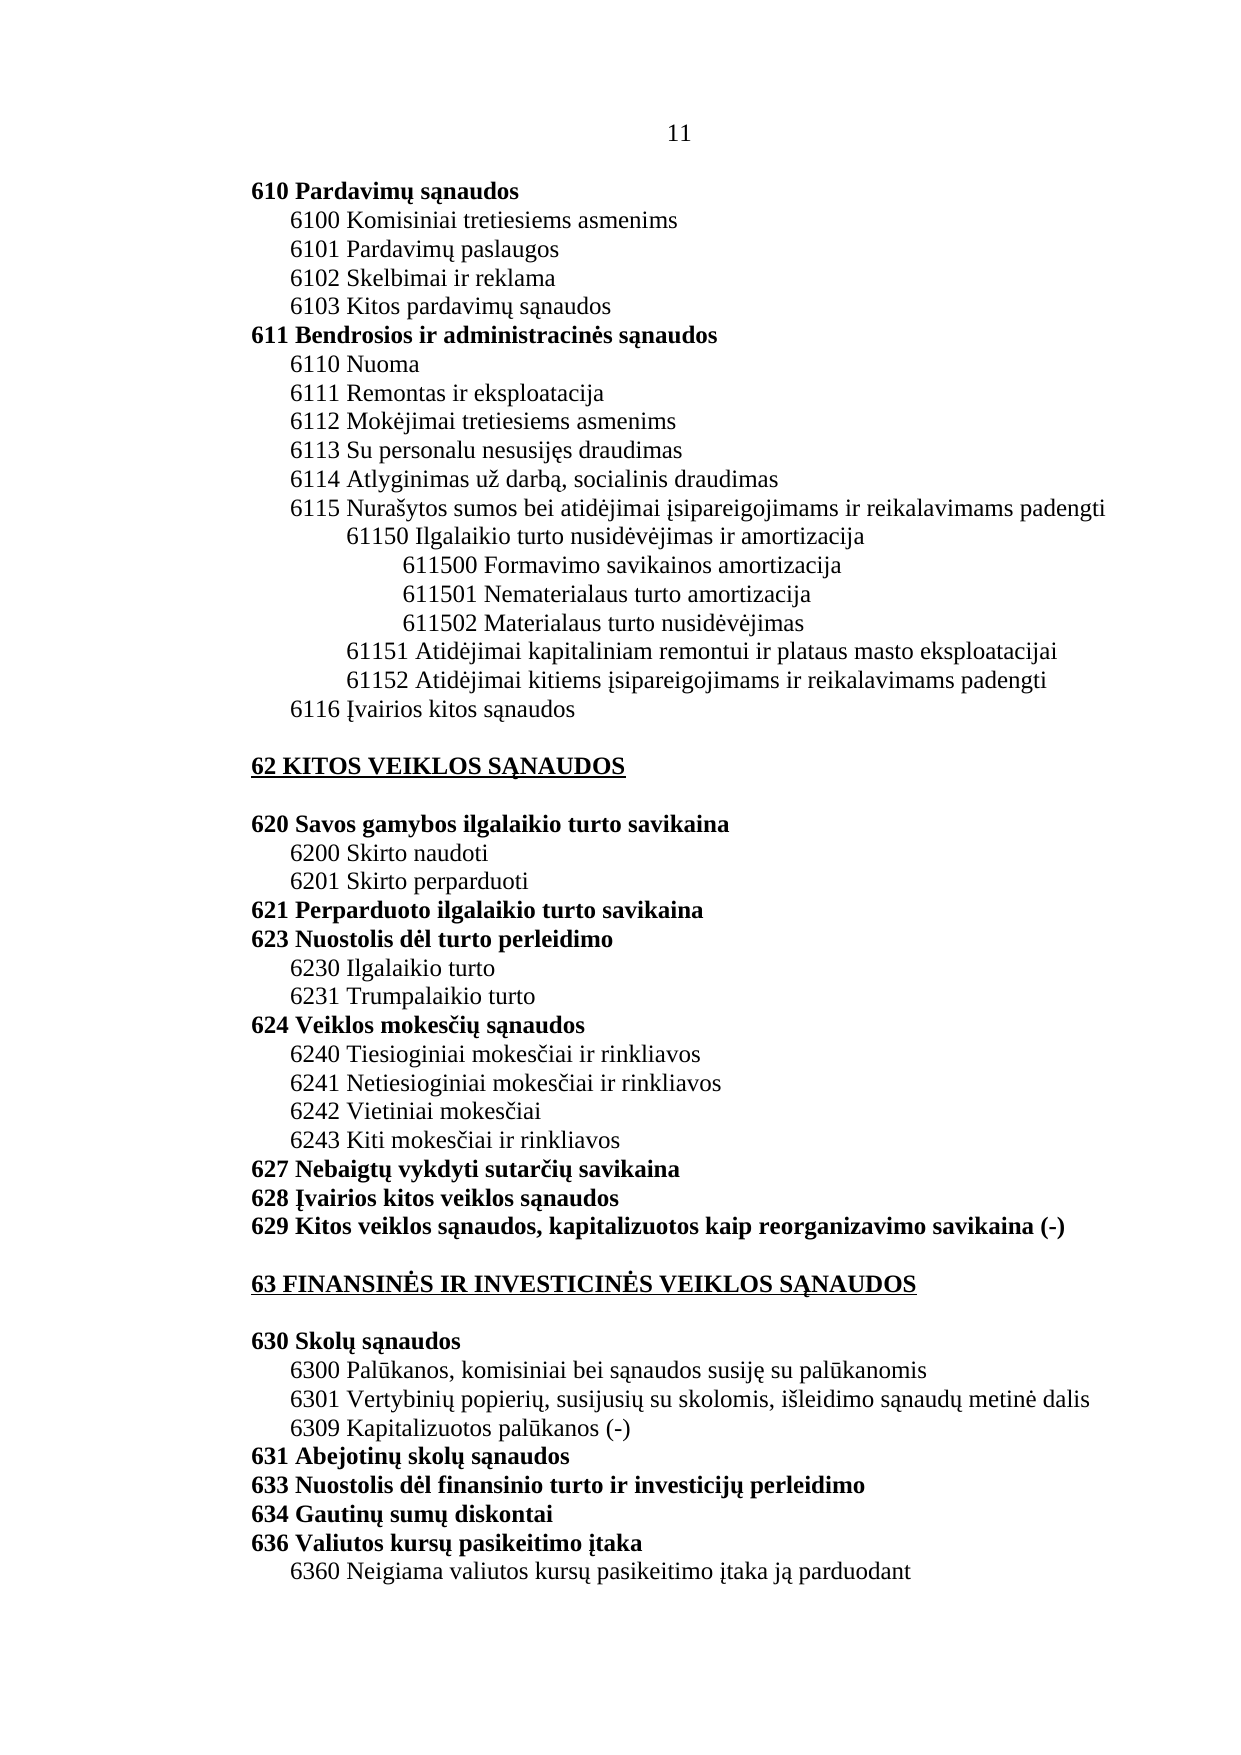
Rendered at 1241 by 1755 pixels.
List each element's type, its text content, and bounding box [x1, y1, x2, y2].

text 6241 Netiesioginiai mokesčiai ir rinkliavos [177, 1068, 1181, 1096]
text 611501 Nematerialaus turto amortizacija [177, 579, 1181, 608]
text 6113 Su personalu nesusijęs draudimas [177, 435, 1181, 464]
text 6100 Komisiniai tretiesiems asmenims [177, 205, 1181, 234]
text 6231 Trumpalaikio turto [177, 981, 1181, 1010]
text 6111 Remontas ir eksploatacija [177, 378, 1181, 406]
text 6112 Mokėjimai tretiesiems asmenims [177, 406, 1181, 435]
text 61151 Atidėjimai kapitaliniam remontui ir plataus masto eksploatacijai [177, 636, 1181, 665]
text 6300 Palūkanos, komisiniai bei sąnaudos susiję su palūkanomis [177, 1355, 1181, 1384]
text 628 Įvairios kitos veiklos sąnaudos [177, 1183, 1181, 1211]
text 61152 Atidėjimai kitiems įsipareigojimams ir reikalavimams padengti [177, 665, 1181, 694]
text 6242 Vietiniai mokesčiai [177, 1096, 1181, 1125]
text 629 Kitos veiklos sąnaudos, kapitalizuotos kaip reorganizavimo savikaina (-) [177, 1211, 1181, 1240]
text 6103 Kitos pardavimų sąnaudos [177, 291, 1181, 320]
text 621 Perparduoto ilgalaikio turto savikaina [177, 895, 1181, 924]
text 611502 Materialaus turto nusidėvėjimas [177, 608, 1181, 636]
text 630 Skolų sąnaudos [177, 1326, 1181, 1355]
text 6102 Skelbimai ir reklama [177, 263, 1181, 291]
text 61150 Ilgalaikio turto nusidėvėjimas ir amortizacija [177, 521, 1181, 550]
text 611500 Formavimo savikainos amortizacija [177, 550, 1181, 579]
text 624 Veiklos mokesčių sąnaudos [177, 1010, 1181, 1039]
text 6201 Skirto perparduoti [177, 866, 1181, 895]
text 6101 Pardavimų paslaugos [177, 234, 1181, 263]
text 6116 Įvairios kitos sąnaudos [177, 694, 1181, 723]
text 623 Nuostolis dėl turto perleidimo [177, 924, 1181, 953]
text 636 Valiutos kursų pasikeitimo įtaka [177, 1528, 1181, 1556]
text 6114 Atlyginimas už darbą, socialinis draudimas [177, 464, 1181, 493]
text 6360 Neigiama valiutos kursų pasikeitimo įtaka ją parduodant [177, 1556, 1181, 1585]
text 6230 Ilgalaikio turto [177, 953, 1181, 981]
text 6115 Nurašytos sumos bei atidėjimai įsipareigojimams ir reikalavimams padengti [177, 493, 1181, 521]
text 634 Gautinų sumų diskontai [177, 1499, 1181, 1528]
text 6110 Nuoma [177, 349, 1181, 378]
text 6240 Tiesioginiai mokesčiai ir rinkliavos [177, 1039, 1181, 1068]
text 6301 Vertybinių popierių, susijusių su skolomis, išleidimo sąnaudų metinė dalis [177, 1384, 1181, 1413]
text 633 Nuostolis dėl finansinio turto ir investicijų perleidimo [177, 1470, 1181, 1499]
text 63 FINANSINĖS IR INVESTICINĖS VEIKLOS SĄNAUDOS [177, 1269, 1181, 1298]
text 611 Bendrosios ir administracinės sąnaudos [177, 320, 1181, 349]
text 6309 Kapitalizuotos palūkanos (-) [177, 1413, 1181, 1441]
text 610 Pardavimų sąnaudos [177, 176, 1181, 205]
text 631 Abejotinų skolų sąnaudos [177, 1441, 1181, 1470]
text 627 Nebaigtų vykdyti sutarčių savikaina [177, 1154, 1181, 1183]
text 6243 Kiti mokesčiai ir rinkliavos [177, 1125, 1181, 1154]
text 620 Savos gamybos ilgalaikio turto savikaina [177, 809, 1181, 838]
text 62 KITOS VEIKLOS SĄNAUDOS [177, 751, 1181, 780]
text 6200 Skirto naudoti [177, 838, 1181, 866]
